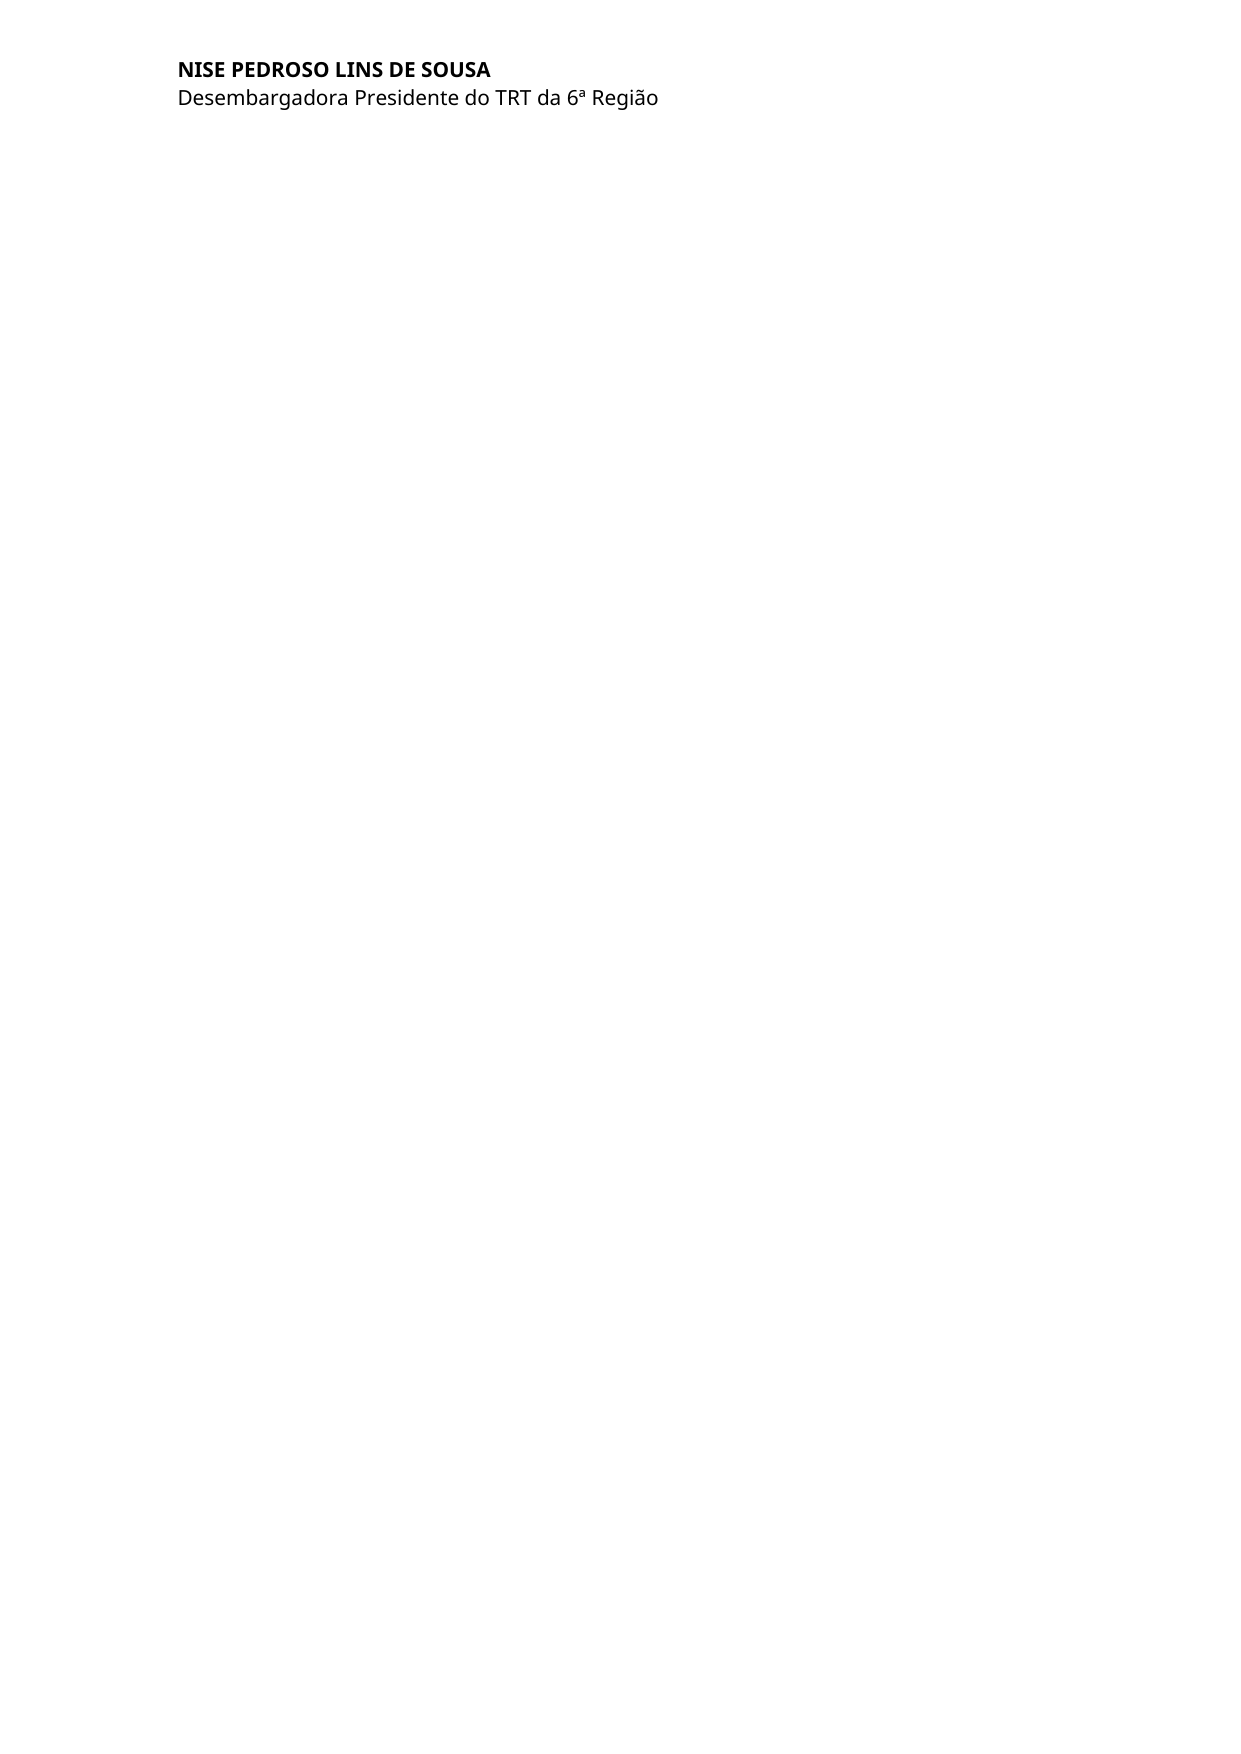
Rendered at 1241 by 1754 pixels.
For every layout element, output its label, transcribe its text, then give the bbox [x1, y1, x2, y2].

text NISE PEDROSO LINS DE SOUSA [177, 55, 1104, 83]
text Desembargadora Presidente do TRT da 6ª Região [177, 83, 1089, 112]
